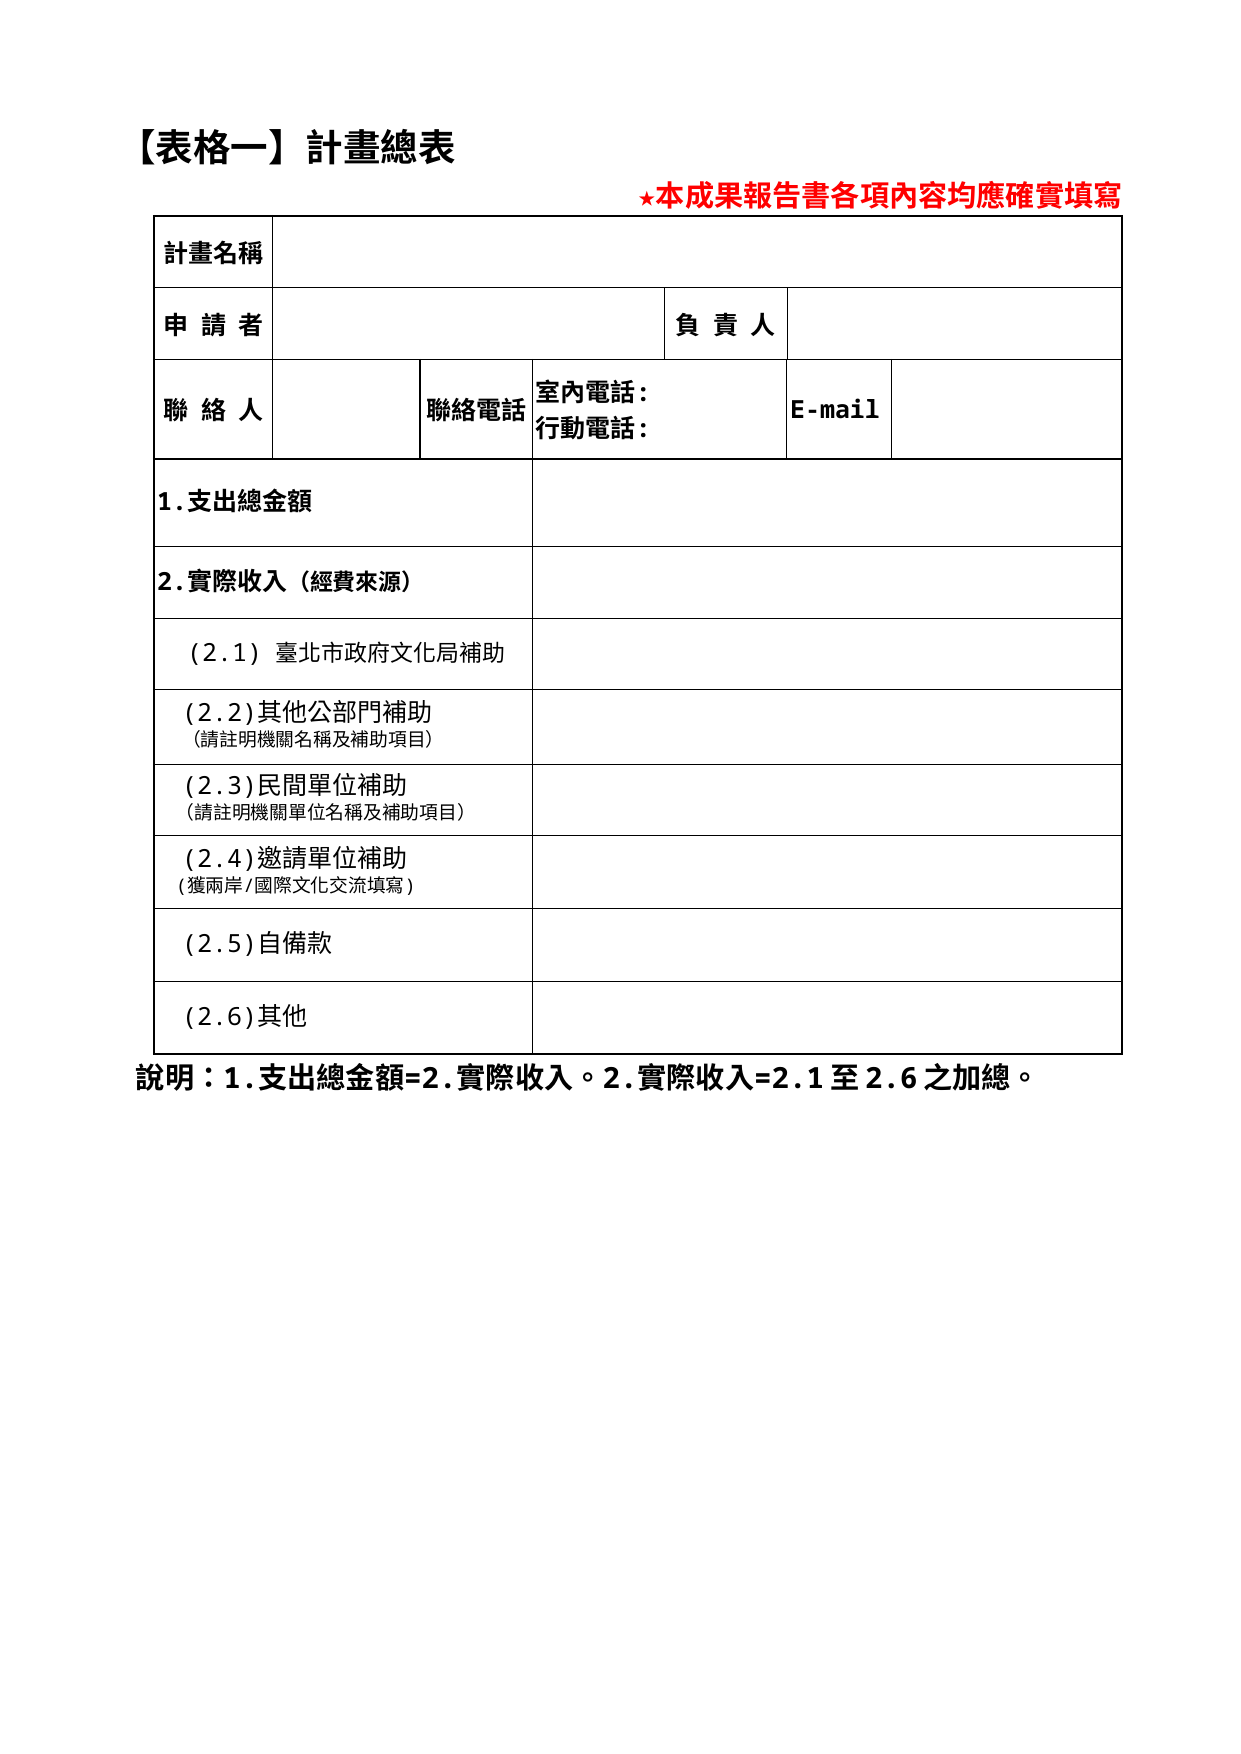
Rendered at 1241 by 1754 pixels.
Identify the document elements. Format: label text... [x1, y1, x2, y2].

table_cell [533, 460, 1121, 546]
table_cell 聯絡電話 [421, 360, 532, 458]
table_cell (2.4)邀請單位補助 (獲兩岸/國際文化交流填寫) [155, 836, 532, 908]
table_cell (2.1) 臺北市政府文化局補助 [155, 619, 532, 689]
table_cell 室內電話: 行動電話: [533, 360, 786, 458]
table_cell [788, 288, 1121, 359]
table_cell (2.2)其他公部門補助 （請註明機關名稱及補助項目） [155, 690, 532, 763]
table_cell 1.支出總金額 [155, 460, 532, 546]
table_cell [533, 909, 1121, 981]
table_cell 聯 絡 人 [155, 360, 272, 458]
text 【表格一】計畫總表 [118, 118, 1122, 172]
table_cell 申 請 者 [155, 288, 272, 359]
table_cell [533, 765, 1121, 835]
table_cell 負 責 人 [665, 288, 787, 359]
table_cell 2.實際收入（經費來源） [155, 547, 532, 618]
table_cell [273, 360, 419, 458]
table_cell [533, 982, 1121, 1053]
table_header 計畫名稱 [155, 217, 272, 287]
table_cell [533, 619, 1121, 689]
table_cell (2.6)其他 [155, 982, 532, 1053]
table_header [273, 217, 1121, 287]
table_cell E-mail [787, 360, 891, 458]
table_cell [273, 288, 664, 359]
table_cell [533, 690, 1121, 763]
table_cell (2.3)民間單位補助 （請註明機關單位名稱及補助項目） [155, 765, 532, 835]
table_cell [892, 360, 1121, 458]
text ★本成果報告書各項內容均應確實填寫 [118, 172, 1122, 215]
table_cell [533, 836, 1121, 908]
text 說明：1.支出總金額=2.實際收入。2.實際收入=2.1至2.6之加總。 [118, 1055, 1122, 1097]
table_cell (2.5)自備款 [155, 909, 532, 981]
table_cell [533, 547, 1121, 618]
